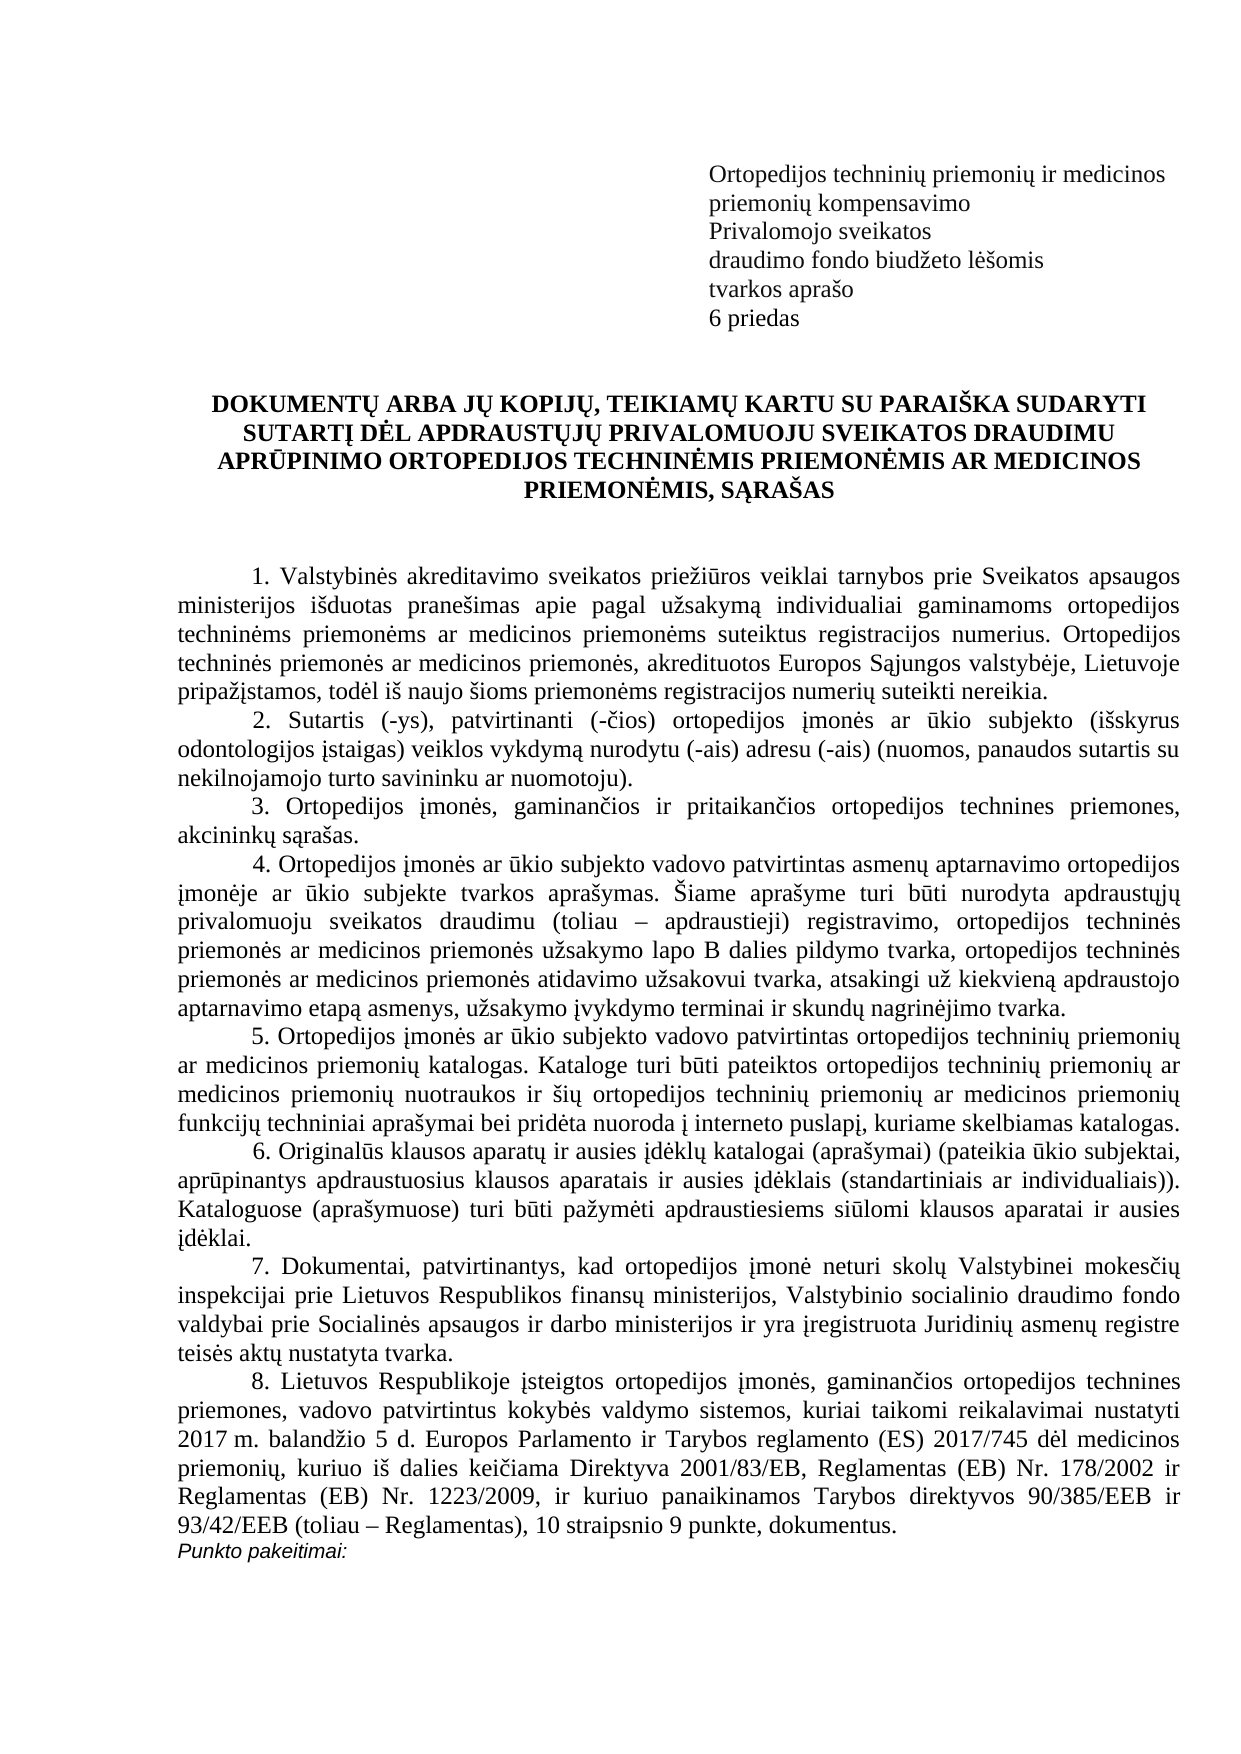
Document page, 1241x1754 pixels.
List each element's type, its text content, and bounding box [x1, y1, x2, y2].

text priemonių kompensavimo [177, 188, 1181, 216]
text 3. Ortopedijos įmonės, gaminančios ir pritaikančios ortopedijos technines priemones, akcininkų sąrašas. [177, 791, 1181, 849]
text 6 priedas [177, 303, 1181, 331]
text Privalomojo sveikatos [177, 216, 1181, 245]
text Punkto pakeitimai: [177, 1539, 1181, 1563]
text 7. Dokumentai, patvirtinantys, kad ortopedijos įmonė neturi skolų Valstybinei mokesčių inspekcijai prie Lietuvos Respublikos finansų ministerijos, Valstybinio socialinio draudimo fondo valdybai prie Socialinės apsaugos ir darbo ministerijos ir yra įregistruota Juridinių asmenų registre teisės aktų nustatyta tvarka. [177, 1251, 1181, 1366]
text Ortopedijos techninių priemonių ir medicinos [177, 159, 1181, 188]
text tvarkos aprašo [177, 274, 1181, 303]
text 4. Ortopedijos įmonės ar ūkio subjekto vadovo patvirtintas asmenų aptarnavimo ortopedijos įmonėje ar ūkio subjekte tvarkos aprašymas. Šiame aprašyme turi būti nurodyta apdraustųjų privalomuoju sveikatos draudimu (toliau – apdraustieji) registravimo, ortopedijos techninės priemonės ar medicinos priemonės užsakymo lapo B dalies pildymo tvarka, ortopedijos techninės priemonės ar medicinos priemonės atidavimo užsakovui tvarka, atsakingi už kiekvieną apdraustojo aptarnavimo etapą asmenys, užsakymo įvykdymo terminai ir skundų nagrinėjimo tvarka. [177, 849, 1181, 1021]
text DOKUMENTŲ ARBA JŲ KOPIJŲ, TEIKIAMŲ KARTU SU PARAIŠKA SUDARYTI SUTARTĮ DĖL APDRAUSTŲJŲ PRIVALOMUOJU SVEIKATOS DRAUDIMU APRŪPINIMO ORTOPEDIJOS TECHNINĖMIS PRIEMONĖMIS AR MEDICINOS PRIEMONĖMIS, SĄRAŠAS [177, 389, 1181, 504]
text draudimo fondo biudžeto lėšomis [177, 245, 1181, 274]
text 6. Originalūs klausos aparatų ir ausies įdėklų katalogai (aprašymai) (pateikia ūkio subjektai, aprūpinantys apdraustuosius klausos aparatais ir ausies įdėklais (standartiniais ar individualiais)). Kataloguose (aprašymuose) turi būti pažymėti apdraustiesiems siūlomi klausos aparatai ir ausies įdėklai. [177, 1136, 1181, 1251]
text 8. Lietuvos Respublikoje įsteigtos ortopedijos įmonės, gaminančios ortopedijos technines priemones, vadovo patvirtintus kokybės valdymo sistemos, kuriai taikomi reikalavimai nustatyti 2017 m. balandžio 5 d. Europos Parlamento ir Tarybos reglamento (ES) 2017/745 dėl medicinos priemonių, kuriuo iš dalies keičiama Direktyva 2001/83/EB, Reglamentas (EB) Nr. 178/2002 ir Reglamentas (EB) Nr. 1223/2009, ir kuriuo panaikinamos Tarybos direktyvos 90/385/EEB ir 93/42/EEB (toliau – Reglamentas), 10 straipsnio 9 punkte, dokumentus. [177, 1366, 1181, 1539]
text 5. Ortopedijos įmonės ar ūkio subjekto vadovo patvirtintas ortopedijos techninių priemonių ar medicinos priemonių katalogas. Kataloge turi būti pateiktos ortopedijos techninių priemonių ar medicinos priemonių nuotraukos ir šių ortopedijos techninių priemonių ar medicinos priemonių funkcijų techniniai aprašymai bei pridėta nuoroda į interneto puslapį, kuriame skelbiamas katalogas. [177, 1021, 1181, 1136]
text 1. Valstybinės akreditavimo sveikatos priežiūros veiklai tarnybos prie Sveikatos apsaugos ministerijos išduotas pranešimas apie pagal užsakymą individualiai gaminamoms ortopedijos techninėms priemonėms ar medicinos priemonėms suteiktus registracijos numerius. Ortopedijos techninės priemonės ar medicinos priemonės, akredituotos Europos Sąjungos valstybėje, Lietuvoje pripažįstamos, todėl iš naujo šioms priemonėms registracijos numerių suteikti nereikia. [177, 561, 1181, 705]
text 2. Sutartis (-ys), patvirtinanti (-čios) ortopedijos įmonės ar ūkio subjekto (išskyrus odontologijos įstaigas) veiklos vykdymą nurodytu (-ais) adresu (-ais) (nuomos, panaudos sutartis su nekilnojamojo turto savininku ar nuomotoju). [177, 705, 1181, 791]
